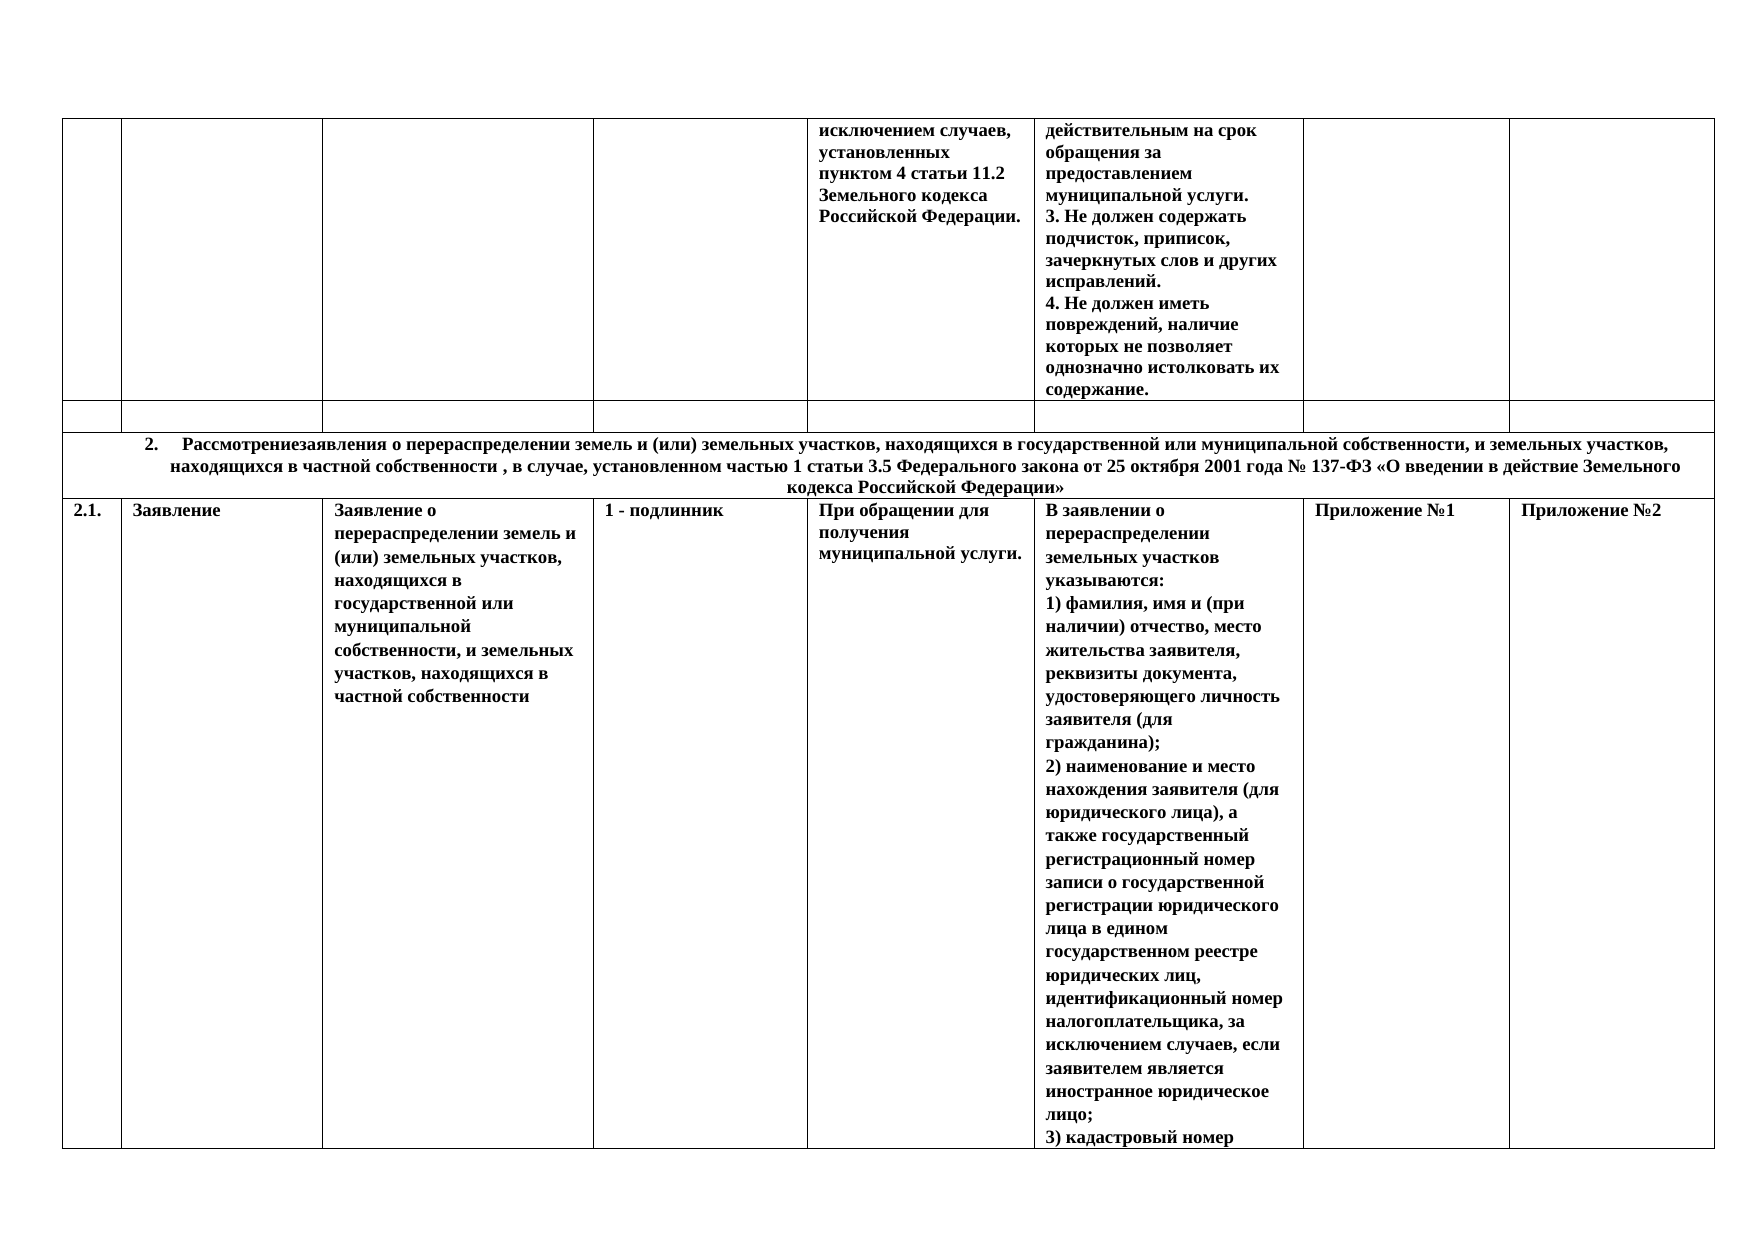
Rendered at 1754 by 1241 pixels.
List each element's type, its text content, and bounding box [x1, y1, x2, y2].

table_cell исключением случаев, установленных пунктом 4 статьи 11.2 Земельного кодекса Российской Федерации. [808, 119, 1034, 399]
table_cell действительным на срок обращения за предоставлением муниципальной услуги. 3. Не должен содержать подчисток, приписок, зачеркнутых слов и других исправлений. 4. Не должен иметь повреждений, наличие которых не позволяет однозначно истолковать их содержание. [1035, 119, 1303, 399]
table_cell [63, 119, 121, 399]
table_cell - [1304, 119, 1509, 399]
table_cell [323, 119, 593, 399]
table_cell При обращении для получения муниципальной услуги. [808, 499, 1034, 1148]
table_cell [1304, 401, 1509, 432]
table_cell [63, 401, 121, 432]
table_cell [122, 401, 322, 432]
table_cell Приложение №1 [1304, 499, 1509, 1148]
table_cell [1510, 401, 1714, 432]
table_cell [122, 119, 322, 399]
table_cell В заявлении о перераспределении земельных участков указываются: 1) фамилия, имя и (при наличии) отчество, место жительства заявителя, реквизиты документа, удостоверяющего личность заявителя (для гражданина); 2) наименование и место нахождения заявителя (для юридического лица), а также государственный регистрационный номер записи о государственной регистрации юридического лица в едином государственном реестре юридических лиц, идентификационный номер налогоплательщика, за исключением случаев, если заявителем является иностранное юридическое лицо; 3) кадастровый номер [1035, 499, 1303, 1148]
table_cell [594, 119, 807, 399]
table_cell 2.1. [63, 499, 121, 1148]
table_cell [1035, 401, 1303, 432]
table_cell Заявление о перераспределении земель и (или) земельных участков, находящихся в государственной или муниципальной собственности, и земельных участков, находящихся в частной собственности [323, 499, 593, 1148]
table_cell - [1510, 119, 1714, 399]
table_cell [594, 401, 807, 432]
table_cell Заявление [122, 499, 322, 1148]
table_cell Приложение №2 [1510, 499, 1714, 1148]
table_cell 1 - подлинник [594, 499, 807, 1148]
table_cell [808, 401, 1034, 432]
table_cell [323, 401, 593, 432]
table_cell Рассмотрениезаявления о перераспределении земель и (или) земельных участков, находящихся в государственной или муниципальной собственности, и земельных участков, находящихся в частной собственности , в случае, установленном частью 1 статьи 3.5 Федерального закона от 25 октября 2001 года № 137-ФЗ «О введении в действие Земельного кодекса Российской Федерации» [63, 433, 1714, 498]
